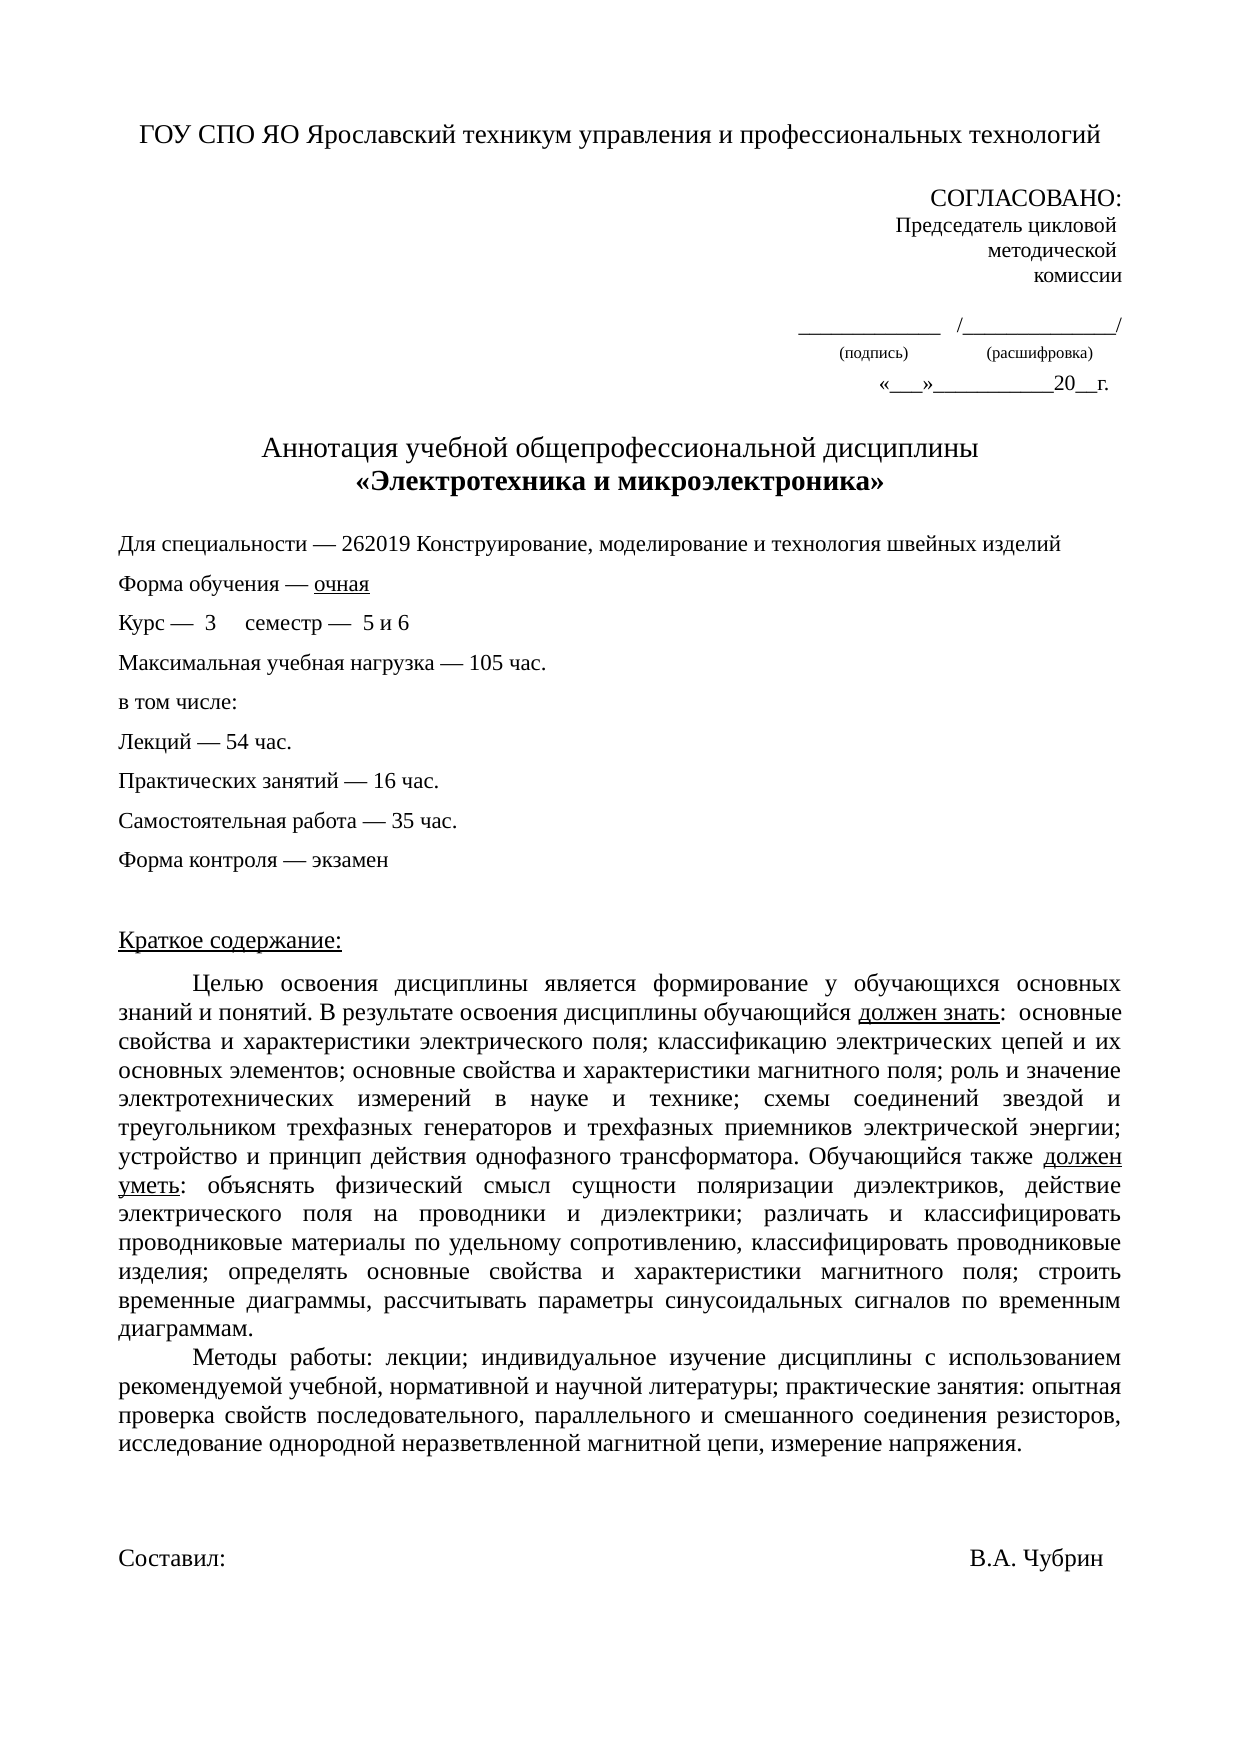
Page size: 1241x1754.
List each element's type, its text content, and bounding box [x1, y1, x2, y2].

text Целью освоения дисциплины является формирование у обучающихся основных знаний и понятий. В результате освоения дисциплины обучающийся должен знать: основные свойства и характеристики электрического поля; классификацию электрических цепей и их основных элементов; основные свойства и характеристики магнитного поля; роль и значение электротехнических измерений в науке и технике; схемы соединений звездой и треугольником трехфазных генераторов и трехфазных приемников электрической энергии; устройство и принцип действия однофазного трансформатора. Обучающийся также должен уметь: объяснять физический смысл сущности поляризации диэлектриков, действие электрического поля на проводники и диэлектрики; различать и классифицировать проводниковые материалы по удельному сопротивлению, классифицировать проводниковые изделия; определять основные свойства и характеристики магнитного поля; строить временные диаграммы, рассчитывать параметры синусоидальных сигналов по временным диаграммам. [118, 968, 1122, 1342]
text Аннотация учебной общепрофессиональной дисциплины [118, 430, 1122, 463]
text Краткое содержание: [118, 925, 1122, 954]
text в том числе: [118, 688, 1122, 715]
text методической [118, 237, 1122, 262]
text Самостоятельная работа — 35 час. [118, 807, 1122, 833]
text Для специальности — 262019 Конструирование, моделирование и технология швейных изделий [118, 531, 1122, 557]
text _____________ /______________/ [118, 312, 1122, 338]
text «___»___________20__г. [118, 363, 1122, 396]
text Форма контроля — экзамен [118, 846, 1122, 873]
text Практических занятий — 16 час. [118, 767, 1122, 794]
text «Электротехника и микроэлектроника» [118, 463, 1122, 497]
text СОГЛАСОВАНО: [118, 183, 1122, 212]
text Максимальная учебная нагрузка — 105 час. [118, 649, 1122, 675]
text (подпись) (расшифровка) [118, 338, 1122, 363]
text Методы работы: лекции; индивидуальное изучение дисциплины с использованием рекомендуемой учебной, нормативной и научной литературы; практические занятия: опытная проверка свойств последовательного, параллельного и смешанного соединения резисторов, исследование однородной неразветвленной магнитной цепи, измерение напряжения. [118, 1342, 1122, 1457]
text Лекций — 54 час. [118, 728, 1122, 754]
text Форма обучения — очная [118, 570, 1122, 596]
text Председатель цикловой [118, 212, 1122, 237]
text Курс — 3 семестр — 5 и 6 [118, 609, 1122, 636]
text комиссии [118, 262, 1122, 287]
text Составил: В.А. Чубрин [118, 1543, 1122, 1572]
text ГОУ СПО ЯО Ярославский техникум управления и профессиональных технологий [118, 118, 1122, 149]
